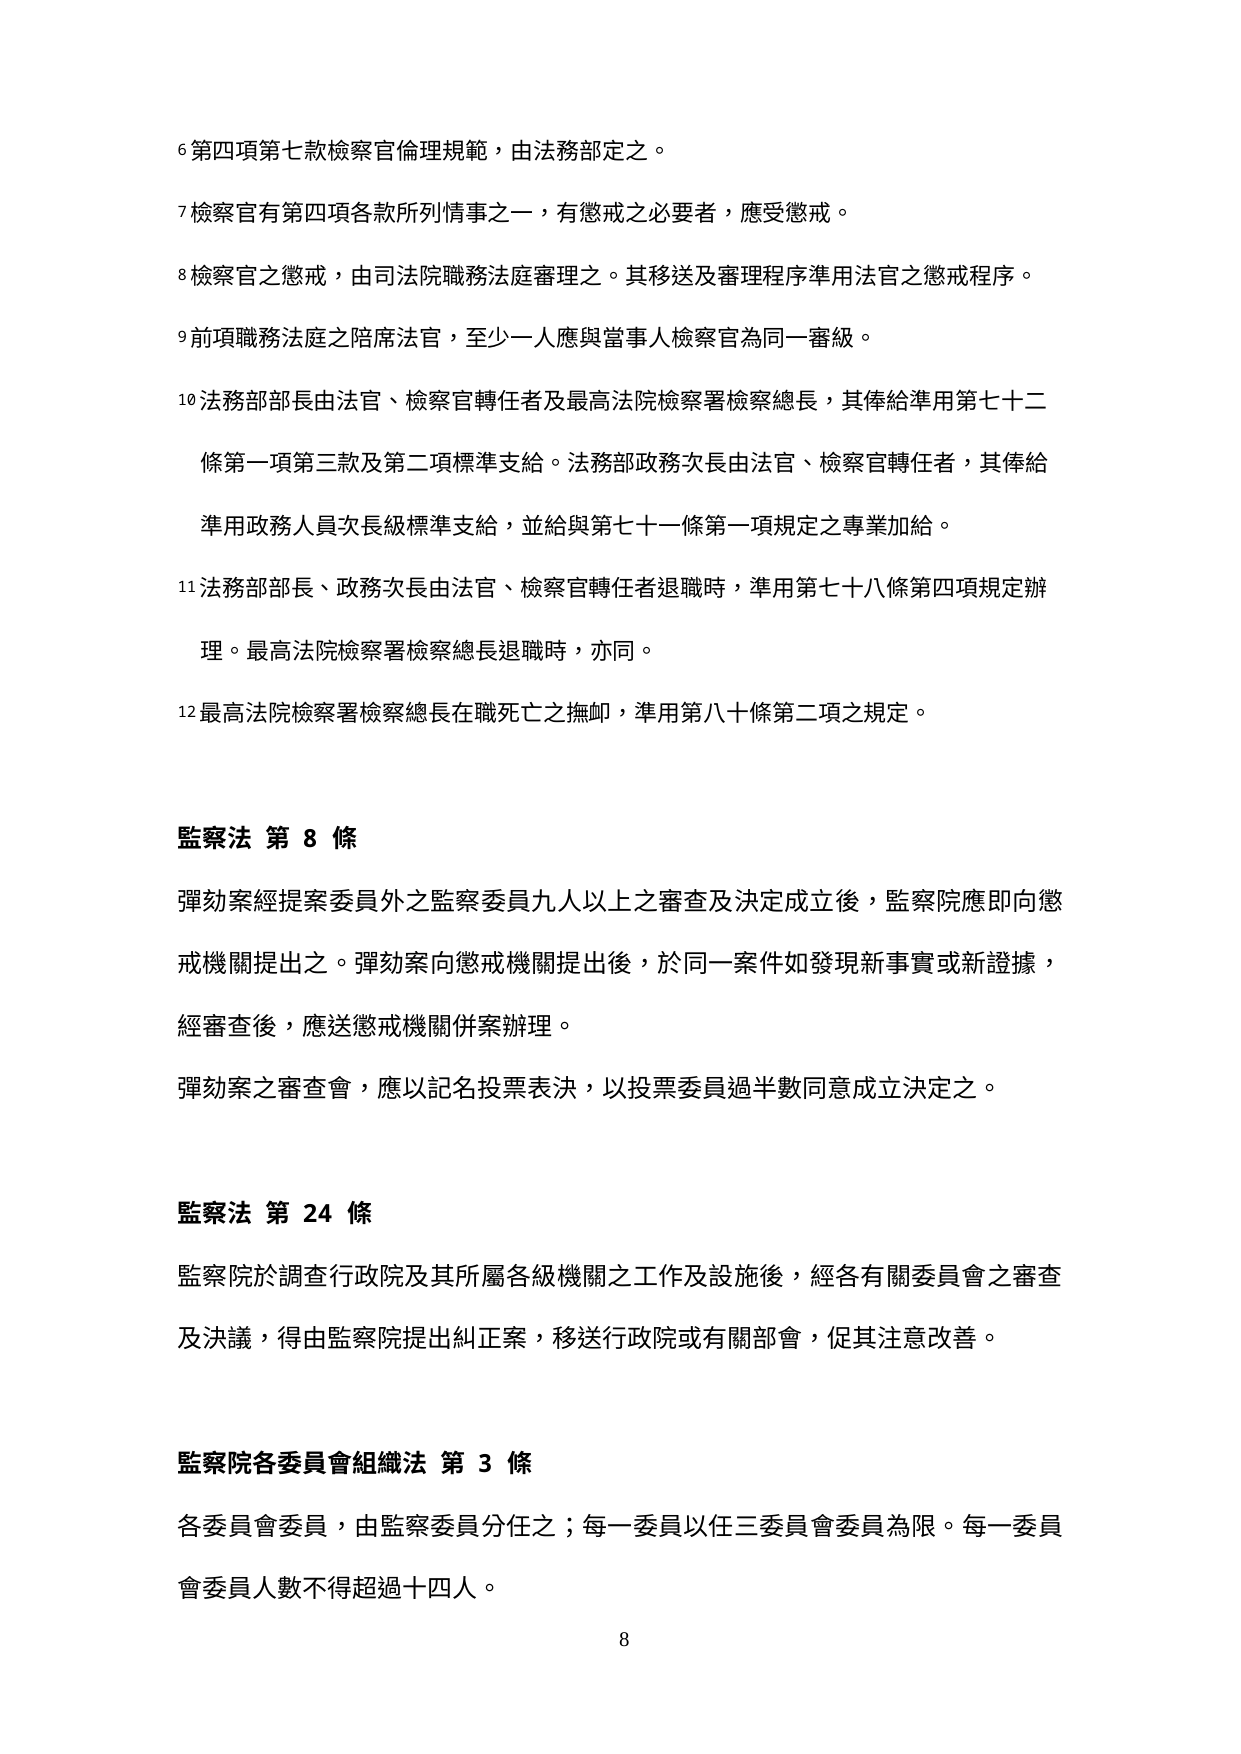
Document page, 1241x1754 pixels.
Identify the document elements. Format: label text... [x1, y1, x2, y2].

text 彈劾案經提案委員外之監察委員九人以上之審查及決定成立後，監察院應即向懲戒機關提出之。彈劾案向懲戒機關提出後，於同一案件如發現新事實或新證據，經審查後，應送懲戒機關併案辦理。 [177, 858, 1063, 1045]
text 彈劾案之審查會，應以記名投票表決，以投票委員過半數同意成立決定之。 [177, 1045, 1063, 1108]
text 監察院各委員會組織法 第 3 條 [177, 1420, 1063, 1483]
text 監察法 第 8 條 [177, 795, 1063, 858]
text 各委員會委員，由監察委員分任之；每一委員以任三委員會委員為限。每一委員會委員人數不得超過十四人。 [177, 1483, 1063, 1608]
text 12最高法院檢察署檢察總長在職死亡之撫卹，準用第八十條第二項之規定。 [177, 670, 1063, 733]
text 11法務部部長、政務次長由法官、檢察官轉任者退職時，準用第七十八條第四項規定辦理。最高法院檢察署檢察總長退職時，亦同。 [177, 545, 1063, 670]
text 9前項職務法庭之陪席法官，至少一人應與當事人檢察官為同一審級。 [177, 295, 1063, 358]
text 監察法 第 24 條 [177, 1170, 1063, 1233]
text 10法務部部長由法官、檢察官轉任者及最高法院檢察署檢察總長，其俸給準用第七十二條第一項第三款及第二項標準支給。法務部政務次長由法官、檢察官轉任者，其俸給準用政務人員次長級標準支給，並給與第七十一條第一項規定之專業加給。 [177, 358, 1063, 545]
text 監察院於調查行政院及其所屬各級機關之工作及設施後，經各有關委員會之審查及決議，得由監察院提出糾正案，移送行政院或有關部會，促其注意改善。 [177, 1233, 1063, 1358]
text 6第四項第七款檢察官倫理規範，由法務部定之。 [177, 108, 1063, 170]
text 7檢察官有第四項各款所列情事之一，有懲戒之必要者，應受懲戒。 [177, 170, 1063, 233]
text 8檢察官之懲戒，由司法院職務法庭審理之。其移送及審理程序準用法官之懲戒程序。 [177, 233, 1063, 295]
